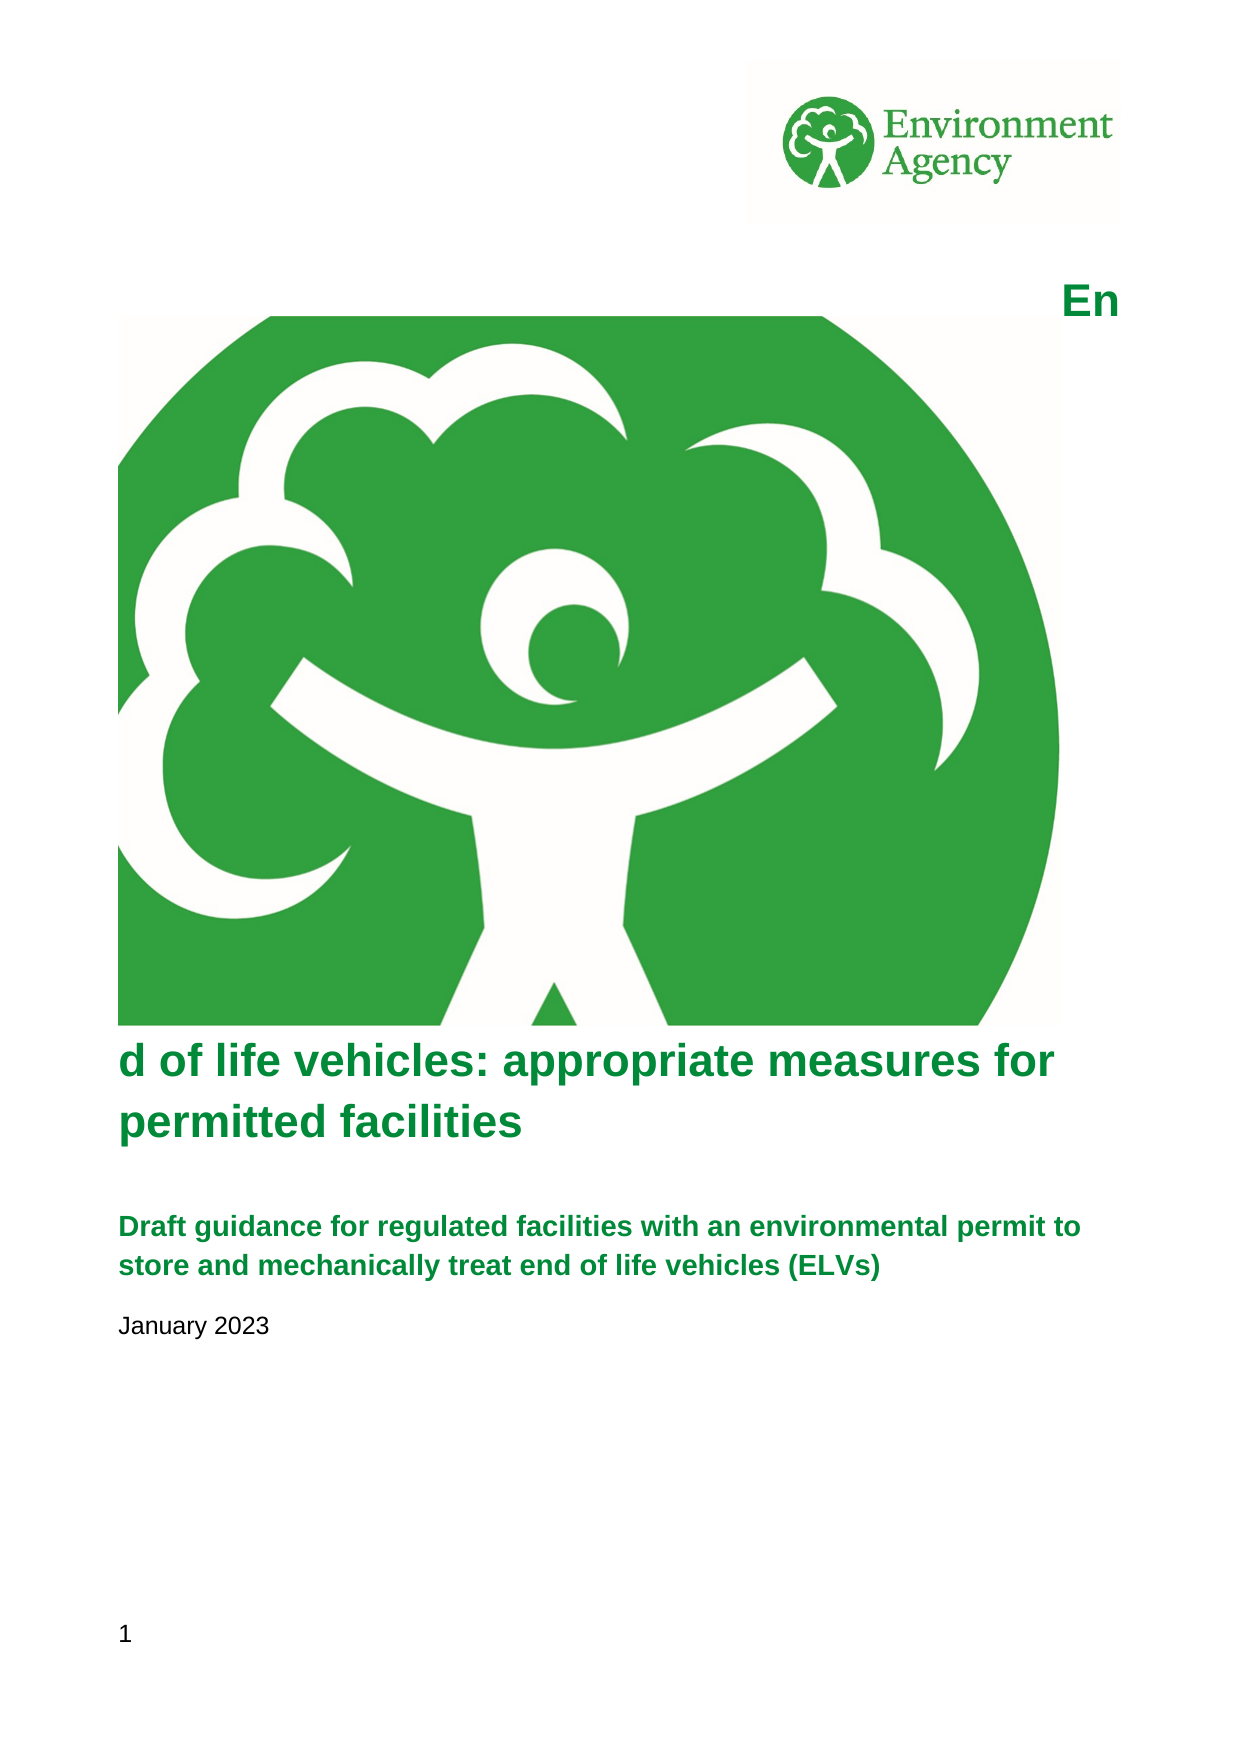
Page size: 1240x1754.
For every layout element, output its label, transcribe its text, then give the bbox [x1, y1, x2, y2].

text January 2023 [118, 1311, 1121, 1340]
subtitle End of life vehicles: appropriate measures for permitted facilities [118, 274, 1121, 1147]
subtitle Draft guidance for regulated facilities with an environmental permit to store and mechanically treat end of life vehicles (ELVs) [118, 1209, 1121, 1281]
